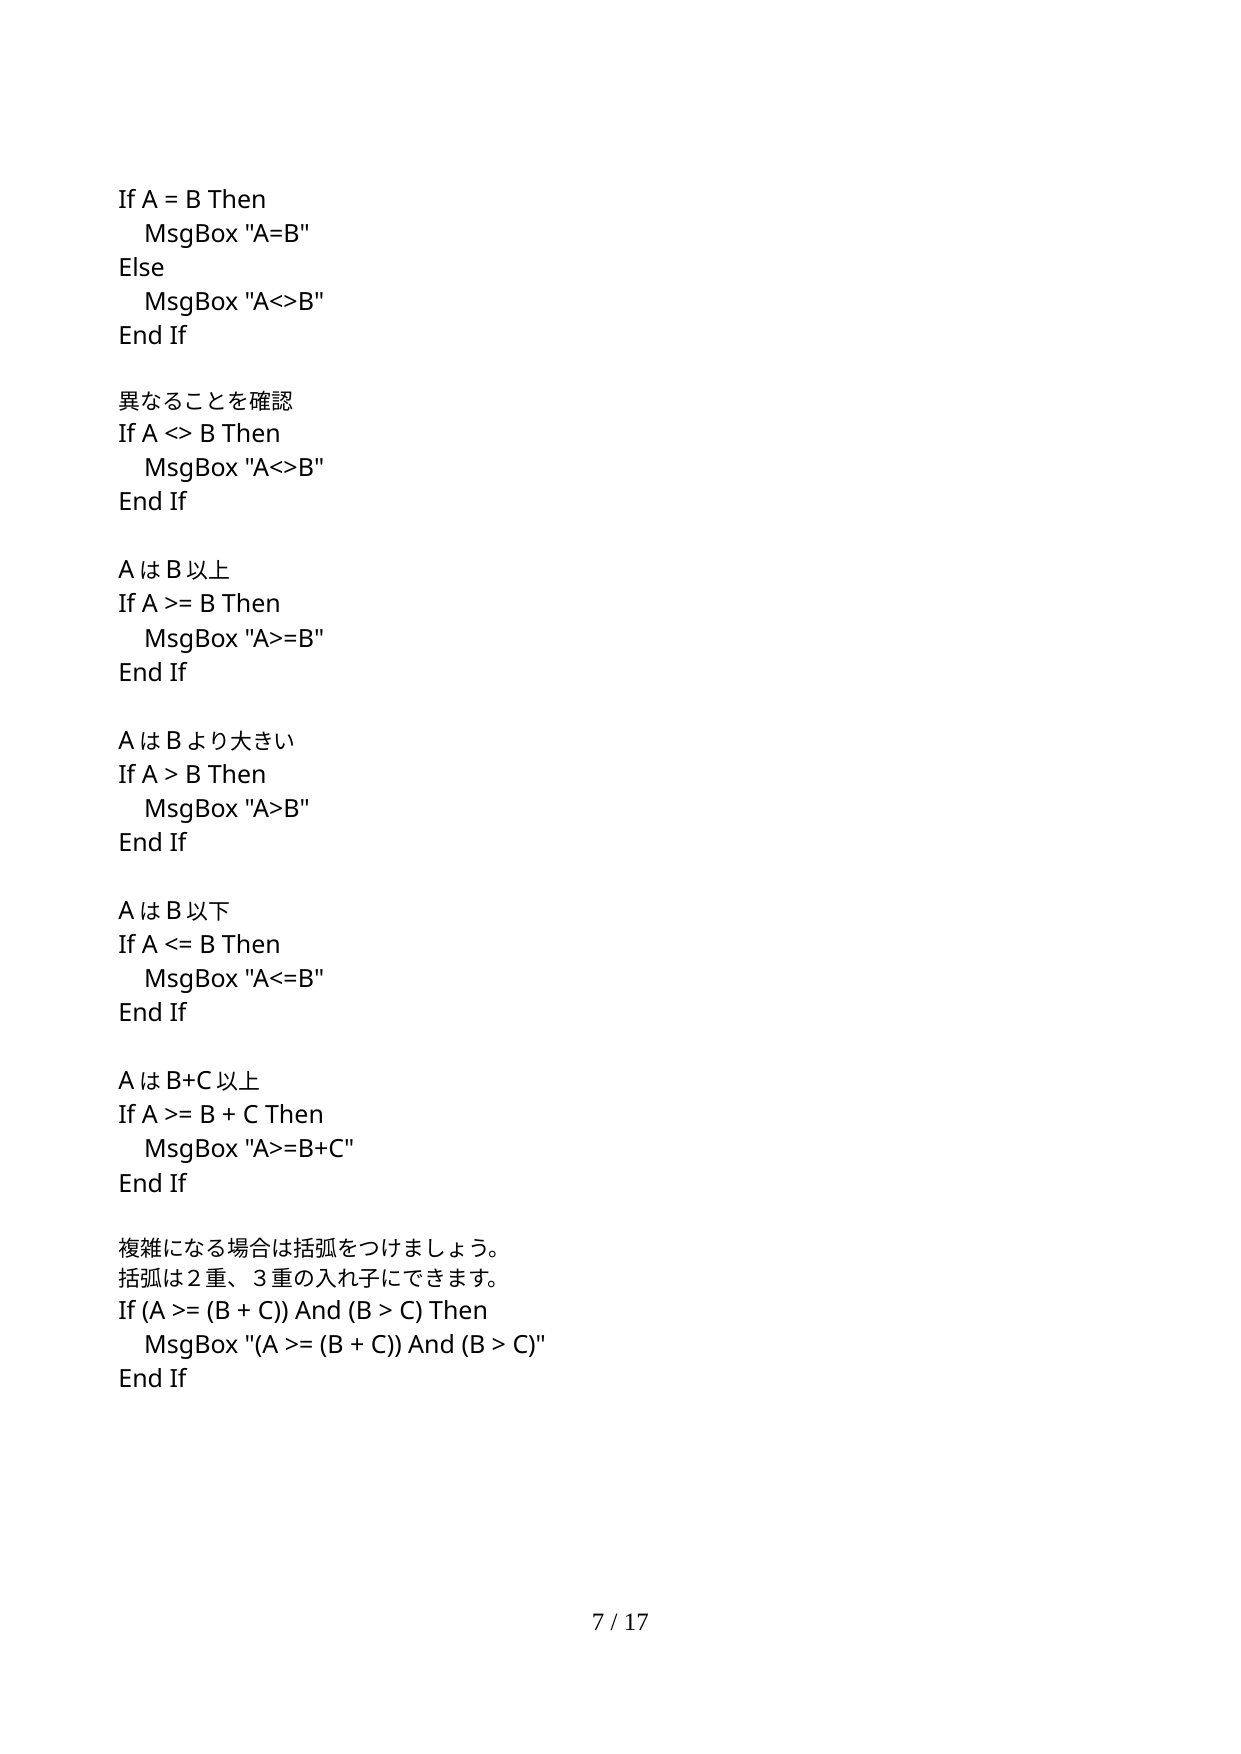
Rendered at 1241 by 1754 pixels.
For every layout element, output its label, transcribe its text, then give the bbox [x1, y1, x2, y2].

text If A = B Then MsgBox "A=B" Else MsgBox "A<>B" End If 異なることを確認 If A <> B Then MsgBox "A<>B" End If AはB以上 If A >= B Then MsgBox "A>=B" End If AはBより大きい If A > B Then MsgBox "A>B" End If AはB以下 If A <= B Then MsgBox "A<=B" End If AはB+C以上 If A >= B + C Then MsgBox "A>=B+C" End If 複雑になる場合は括弧をつけましょう。 括弧は２重、３重の入れ子にできます。 If (A >= (B + C)) And (B > C) Then MsgBox "(A >= (B + C)) And (B > C)" End If [118, 182, 1122, 1429]
